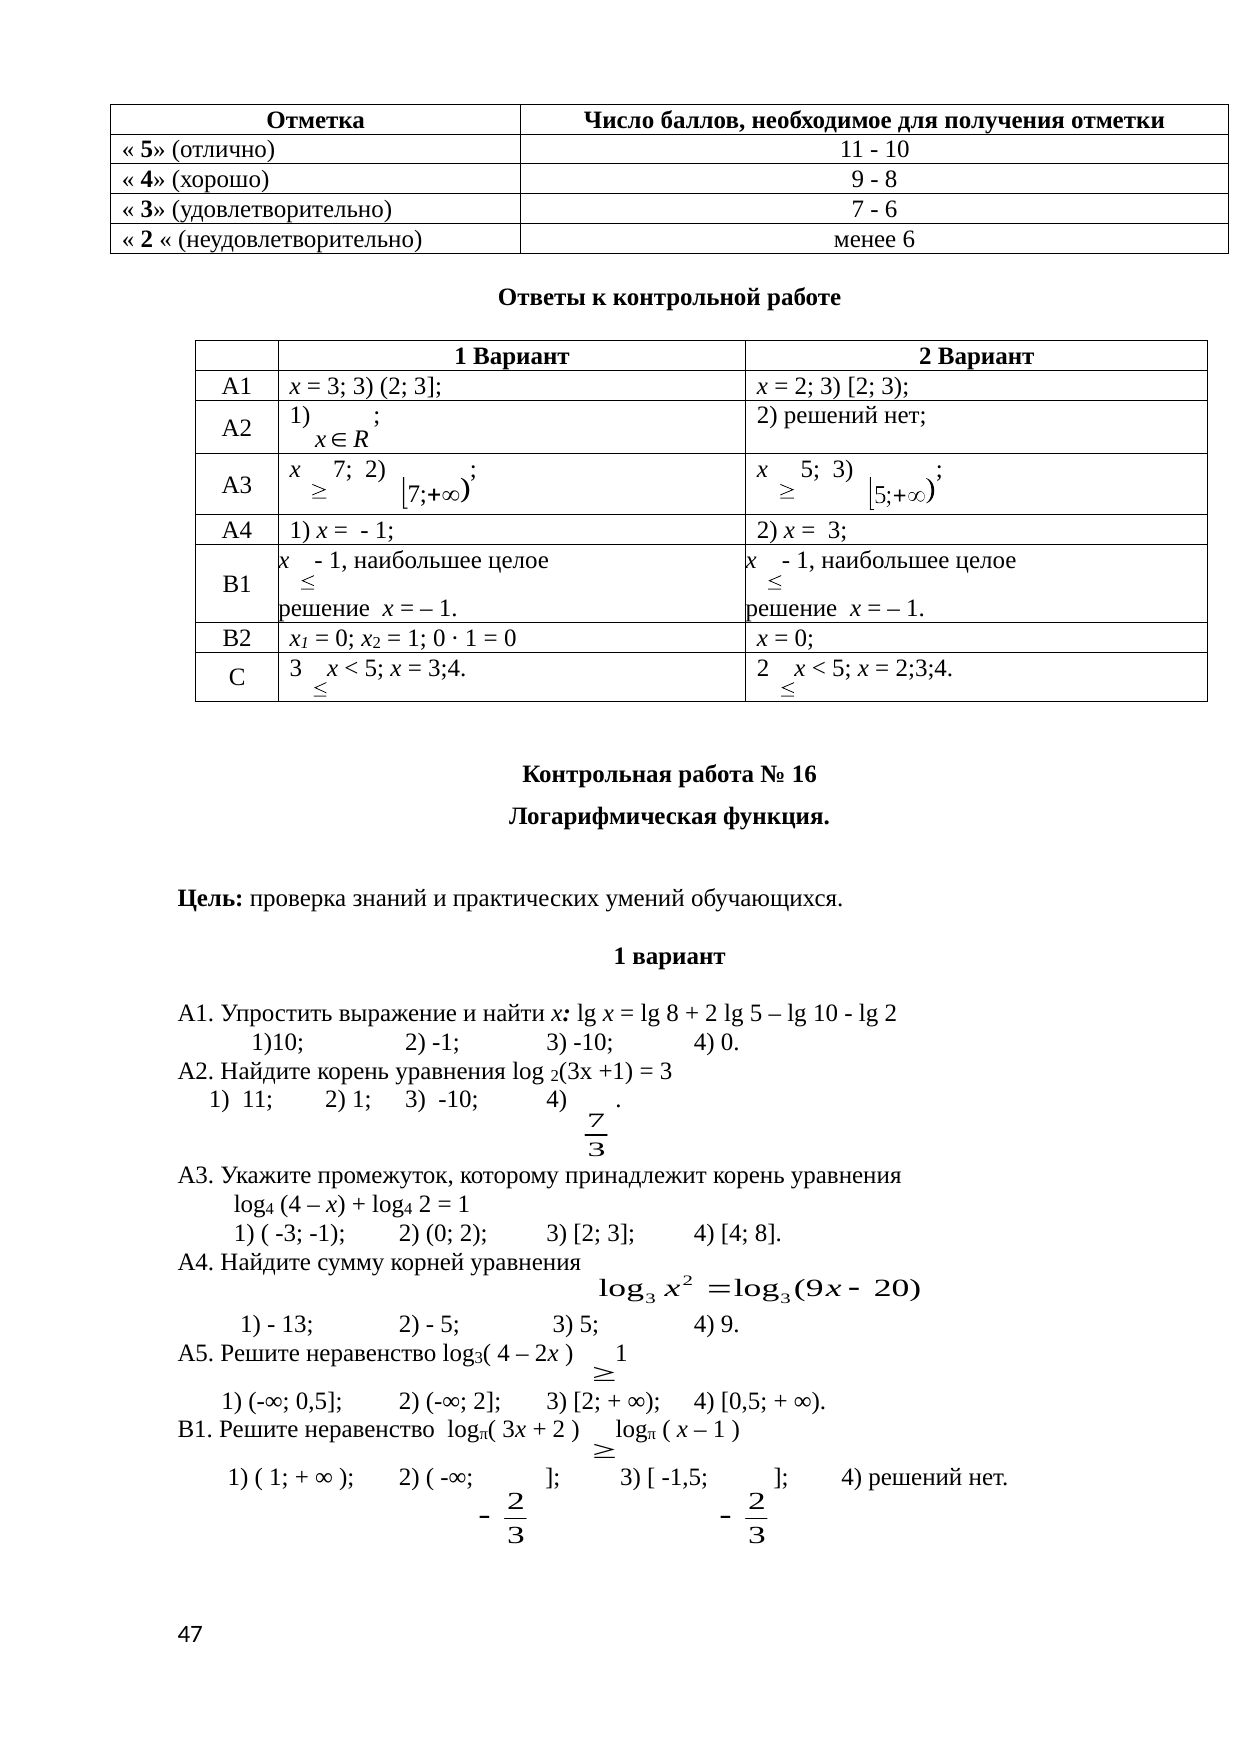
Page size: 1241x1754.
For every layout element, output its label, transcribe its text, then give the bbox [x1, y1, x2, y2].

text log4 (4 – х) + log4 2 = 1 [177, 1189, 1162, 1218]
text А2. Найдите корень уравнения log 2(3x +1) = 3 [177, 1056, 1162, 1084]
table_cell « 5» (отлично) [111, 135, 520, 163]
table_cell « 2 « (неудовлетворительно) [111, 224, 520, 253]
table_header Число баллов, необходимое для получения отметки [521, 105, 1228, 133]
table_cell 7 - 6 [521, 194, 1228, 223]
table_cell менее 6 [521, 224, 1228, 253]
table_cell А3 [196, 454, 278, 514]
text 1) ( -3; -1); 2) (0; 2); 3) [2; 3]; 4) [4; 8]. [177, 1218, 1162, 1247]
table_cell А2 [196, 401, 278, 453]
table_cell А4 [196, 515, 278, 544]
table_header 2 Вариант [746, 341, 1207, 370]
text А1. Упростить выражение и найти х: lg x = lg 8 + 2 lg 5 – lg 10 - lg 2 [177, 998, 1162, 1027]
table_cell В1 [196, 545, 278, 622]
text 1) 11; 2) 1; 3) -10; 4) . [177, 1084, 1162, 1161]
table_cell А1 [196, 371, 278, 399]
text 1)10; 2) -1; 3) -10; 4) 0. [177, 1027, 1162, 1056]
table_cell « 4» (хорошо) [111, 164, 520, 193]
table_cell 1) х = - 1; [279, 515, 745, 544]
table_cell х1 = 0; х2 = 1; 0 · 1 = 0 [279, 623, 745, 652]
text Контрольная работа № 16 [177, 759, 1162, 788]
table_cell х = 2; 3) [2; 3); [746, 371, 1207, 399]
text А4. Найдите сумму корней уравнения [177, 1247, 1162, 1309]
table_cell 2 х < 5; x = 2;3;4. [746, 653, 1207, 701]
table_cell х - 1, наибольшее целое решение x = – 1. [279, 545, 745, 622]
table_cell х 7; 2) ; [279, 454, 745, 514]
table_cell 3 х < 5; x = 3;4. [279, 653, 745, 701]
table_header Отметка [111, 105, 520, 133]
table_cell 2) х = 3; [746, 515, 1207, 544]
text А3. Укажите промежуток, которому принадлежит корень уравнения [177, 1161, 1162, 1189]
text Ответы к контрольной работе [177, 282, 1162, 311]
text Логарифмическая функция. [177, 801, 1162, 829]
text 1 вариант [177, 941, 1162, 969]
text Цель: проверка знаний и практических умений обучающихся. [177, 883, 1162, 912]
table_header [196, 341, 278, 370]
table_cell « 3» (удовлетворительно) [111, 194, 520, 223]
table_cell х - 1, наибольшее целое решение x = – 1. [746, 545, 1207, 622]
table_cell 1); [279, 401, 745, 453]
table_cell С [196, 653, 278, 701]
text А5. Решите неравенство log3( 4 – 2х ) 1 [177, 1338, 1162, 1386]
table_cell 11 - 10 [521, 135, 1228, 163]
table_cell х 5; 3) ; [746, 454, 1207, 514]
text 1) - 13; 2) - 5; 3) 5; 4) 9. [177, 1309, 1162, 1338]
text 1) ( 1; + ∞ ); 2) ( -∞; ]; 3) [ -1,5; ]; 4) решений нет. [177, 1462, 1162, 1549]
table_cell х = 3; 3) (2; 3]; [279, 371, 745, 399]
text В1. Решите неравенство logπ( 3х + 2 ) logπ ( х – 1 ) [177, 1414, 1162, 1462]
table_cell 9 - 8 [521, 164, 1228, 193]
table_header 1 Вариант [279, 341, 745, 370]
table_cell 2) решений нет; [746, 401, 1207, 453]
text 1) (-∞; 0,5]; 2) (-∞; 2]; 3) [2; + ∞); 4) [0,5; + ∞). [177, 1386, 1162, 1414]
table_cell х = 0; [746, 623, 1207, 652]
table_cell В2 [196, 623, 278, 652]
